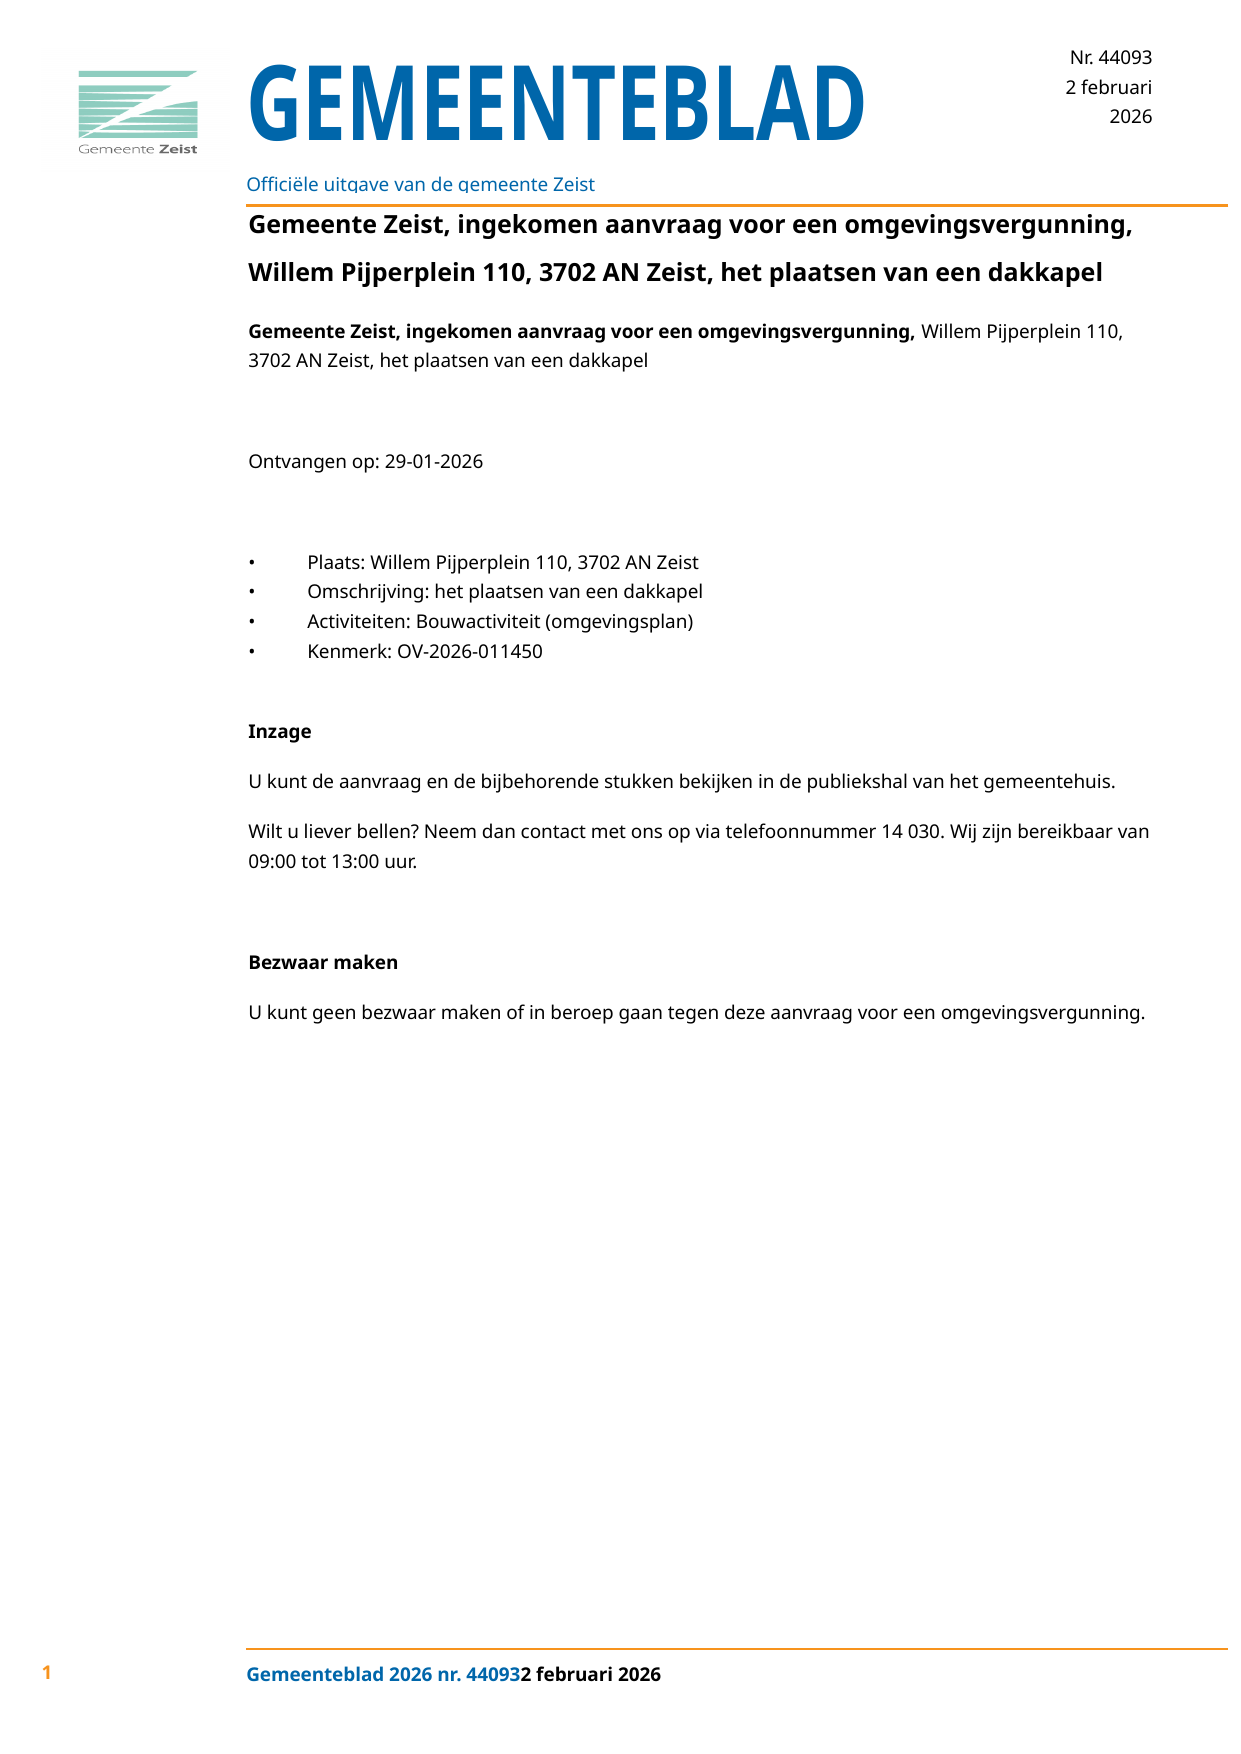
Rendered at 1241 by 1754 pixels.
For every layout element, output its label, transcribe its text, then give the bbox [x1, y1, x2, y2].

text Ontvangen op: 29-01-2026 [248, 448, 1152, 474]
text Gemeente Zeist, ingekomen aanvraag voor een omgevingsvergunning, Willem Pijperplein 110, 3702 AN Zeist, het plaatsen van een dakkapel [248, 318, 1152, 373]
picture [41, 47, 231, 172]
text Gemeente Zeist, ingekomen aanvraag voor een omgevingsvergunning, Willem Pijperplein 110, 3702 AN Zeist, het plaatsen van een dakkapel [248, 207, 1152, 288]
text U kunt geen bezwaar maken of in beroep gaan tegen deze aanvraag voor een omgevingsvergunning. [248, 999, 1152, 1025]
list Omschrijving: het plaatsen van een dakkapel [248, 579, 1152, 604]
text U kunt de aanvraag en de bijbehorende stukken bekijken in de publiekshal van het gemeentehuis. [248, 768, 1152, 794]
list Activiteiten: Bouwactiviteit (omgevingsplan) [248, 608, 1152, 634]
text Wilt u liever bellen? Neem dan contact met ons op via telefoonnummer 14 030. Wij zijn bereikbaar van 09:00 tot 13:00 uur. [248, 819, 1152, 874]
list Kenmerk: OV-2026-011450 [248, 638, 1152, 664]
text Inzage [248, 718, 1152, 744]
list Plaats: Willem Pijperplein 110, 3702 AN Zeist [248, 549, 1152, 575]
text Bezwaar maken [248, 949, 1152, 975]
